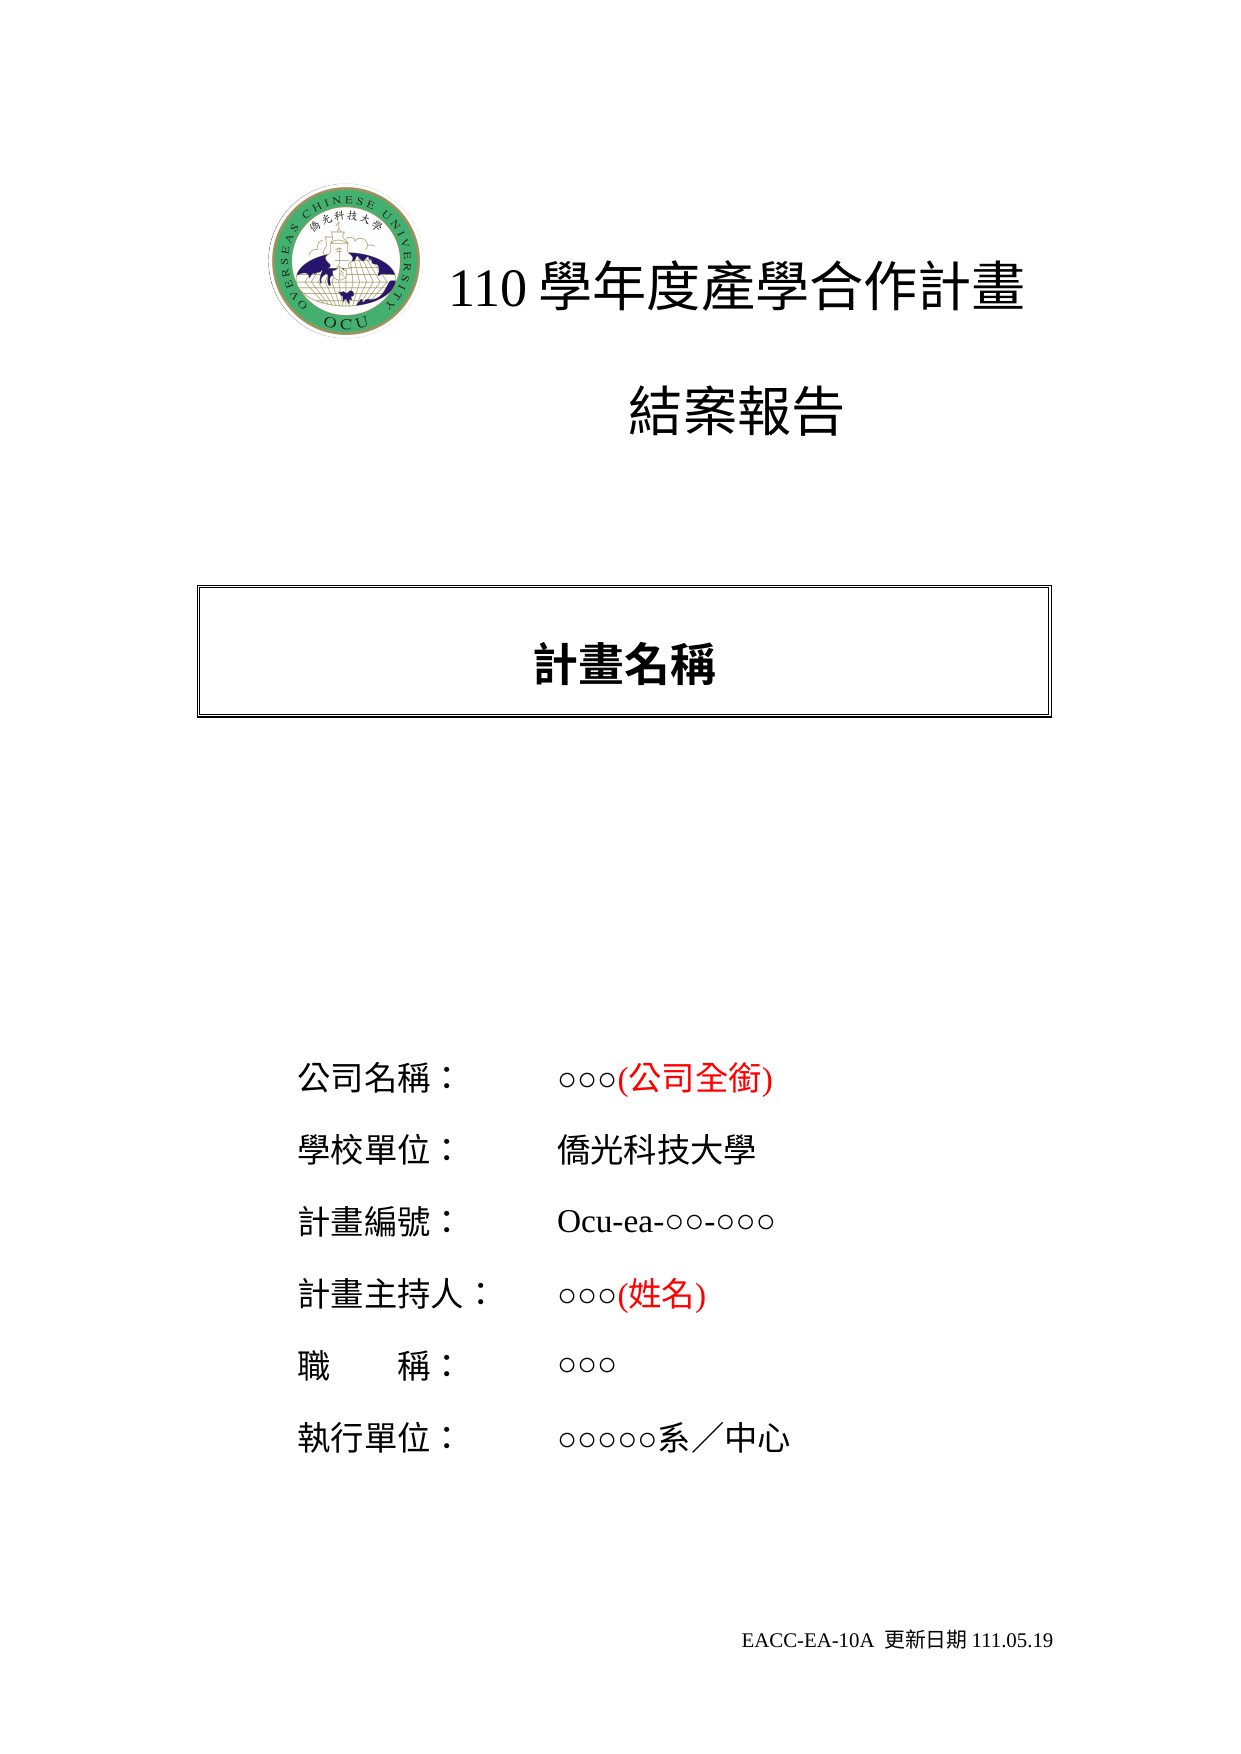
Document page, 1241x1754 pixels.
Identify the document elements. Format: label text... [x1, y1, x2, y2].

table_cell 職 稱： [286, 1318, 546, 1389]
table_header [187, 185, 421, 459]
table_cell 學校單位： [286, 1102, 546, 1174]
table_cell ○○○ [546, 1318, 1046, 1389]
table_cell Ocu-ea-○○-○○○ [546, 1174, 1046, 1246]
table_header 110學年度產學合作計畫 結案報告 [421, 185, 1053, 459]
table_header 計畫名稱 [200, 588, 1048, 714]
table_header 公司名稱： [286, 1030, 546, 1102]
table_header ○○○(公司全銜) [546, 1030, 1046, 1102]
table_cell ○○○○○系／中心 [546, 1389, 1046, 1461]
table_cell ○○○(姓名) [546, 1246, 1046, 1317]
table_header [365, 185, 421, 239]
table_cell 計畫編號： [286, 1174, 546, 1246]
table_cell 執行單位： [286, 1389, 546, 1461]
table_cell 計畫主持人： [286, 1246, 546, 1317]
table_cell 僑光科技大學 [546, 1102, 1046, 1174]
